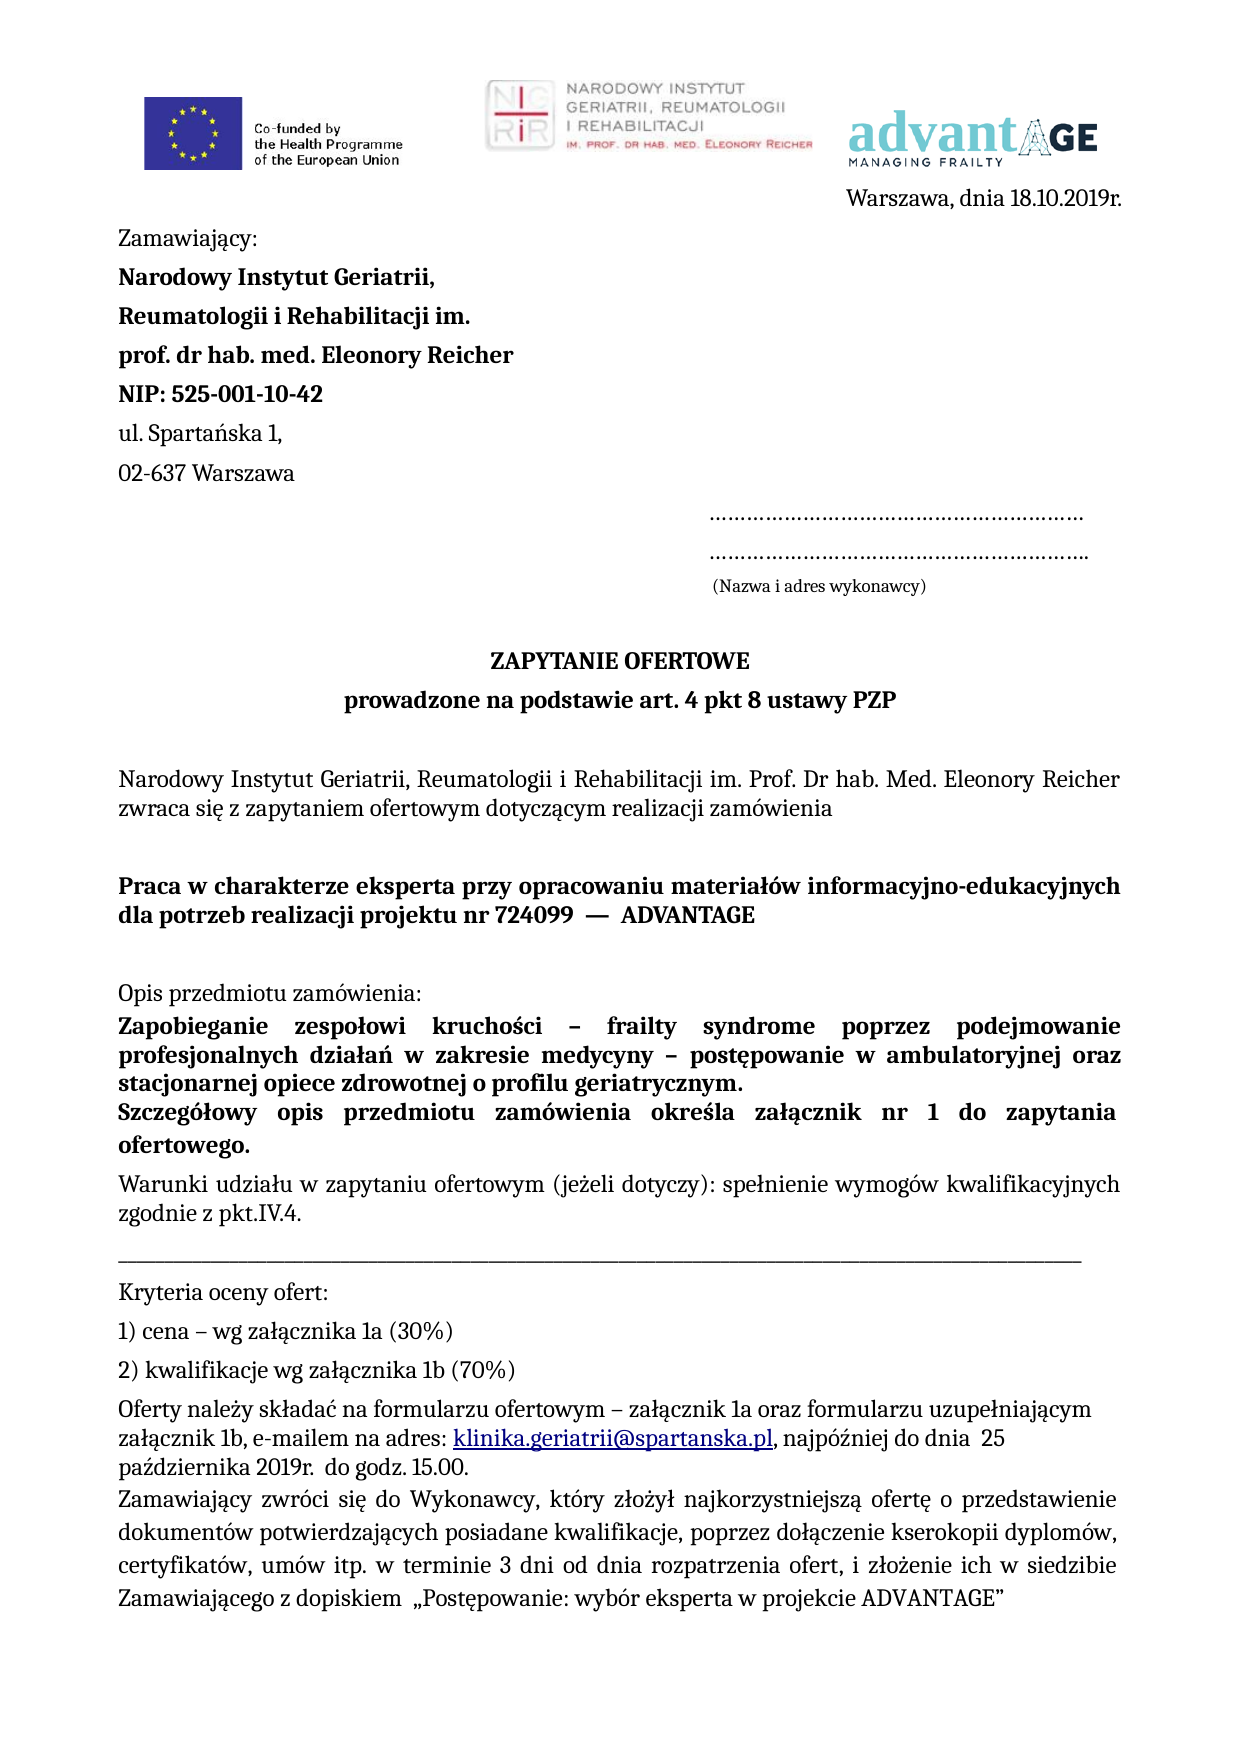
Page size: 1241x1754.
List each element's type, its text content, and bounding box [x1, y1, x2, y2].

text Opis przedmiotu zamówienia: [118, 979, 1122, 1008]
text Narodowy Instytut Geriatrii, [118, 263, 1122, 291]
text 02-637 Warszawa [118, 458, 1122, 487]
text Warszawa, dnia 18.10.2019r. [118, 184, 1122, 213]
text ul. Spartańska 1, [118, 419, 1122, 448]
text Narodowy Instytut Geriatrii, Reumatologii i Rehabilitacji im. Prof. Dr hab. Med. Eleonory Reicher zwraca się z zapytaniem ofertowym dotyczącym realizacji zamówienia [118, 765, 1122, 822]
text prof. dr hab. med. Eleonory Reicher [118, 341, 1122, 370]
text Szczegółowy opis przedmiotu zamówienia określa załącznik nr 1 do zapytania ofertowego. [118, 1098, 1117, 1160]
text Kryteria oceny ofert: [118, 1277, 1122, 1306]
text Praca w charakterze eksperta przy opracowaniu materiałów informacyjno-edukacyjnych dla potrzeb realizacji projektu nr 724099 — ADVANTAGE [118, 872, 1122, 929]
text ZAPYTANIE OFERTOWE [118, 647, 1122, 676]
text Zapobieganie zespołowi kruchości – frailty syndrome poprzez podejmowanie profesjonalnych działań w zakresie medycyny – postępowanie w ambulatoryjnej oraz stacjonarnej opiece zdrowotnej o profilu geriatrycznym. [118, 1012, 1122, 1098]
text 1) cena – wg załącznika 1a (30%) [118, 1317, 1122, 1345]
text NIP: 525-001-10-42 [118, 380, 1122, 409]
text Zamawiający: [118, 223, 1122, 252]
text (Nazwa i adres wykonawcy) [634, 576, 1122, 598]
text 2) kwalifikacje wg załącznika 1b (70%) [118, 1356, 1122, 1384]
text Zamawiający zwróci się do Wykonawcy, który złożył najkorzystniejszą ofertę o przedstawienie dokumentów potwierdzających posiadane kwalifikacje, poprzez dołączenie kserokopii dyplomów, certyfikatów, umów itp. w terminie 3 dni od dnia rozpatrzenia ofert, i złożenie ich w siedzibie Zamawiającego z dopiskiem „Postępowanie: wybór eksperta w projekcie ADVANTAGE” [118, 1485, 1117, 1613]
text Warunki udziału w zapytaniu ofertowym (jeżeli dotyczy): spełnienie wymogów kwalifikacyjnych zgodnie z pkt.IV.4. [118, 1170, 1122, 1228]
text ________________________________________________________________________________________________________ [118, 1238, 1122, 1267]
text prowadzone na podstawie art. 4 pkt 8 ustawy PZP [118, 686, 1122, 715]
text …………………………………………………… [634, 498, 1122, 526]
text Reumatologii i Rehabilitacji im. [118, 302, 1122, 331]
text ……………………………………………………. [634, 537, 1122, 566]
text Oferty należy składać na formularzu ofertowym – załącznik 1a oraz formularzu uzupełniającym załącznik 1b, e-mailem na adres: klinika.geriatrii@spartanska.pl, najpóźniej do dnia 25 października 2019r. do godz. 15.00. [118, 1395, 1122, 1481]
